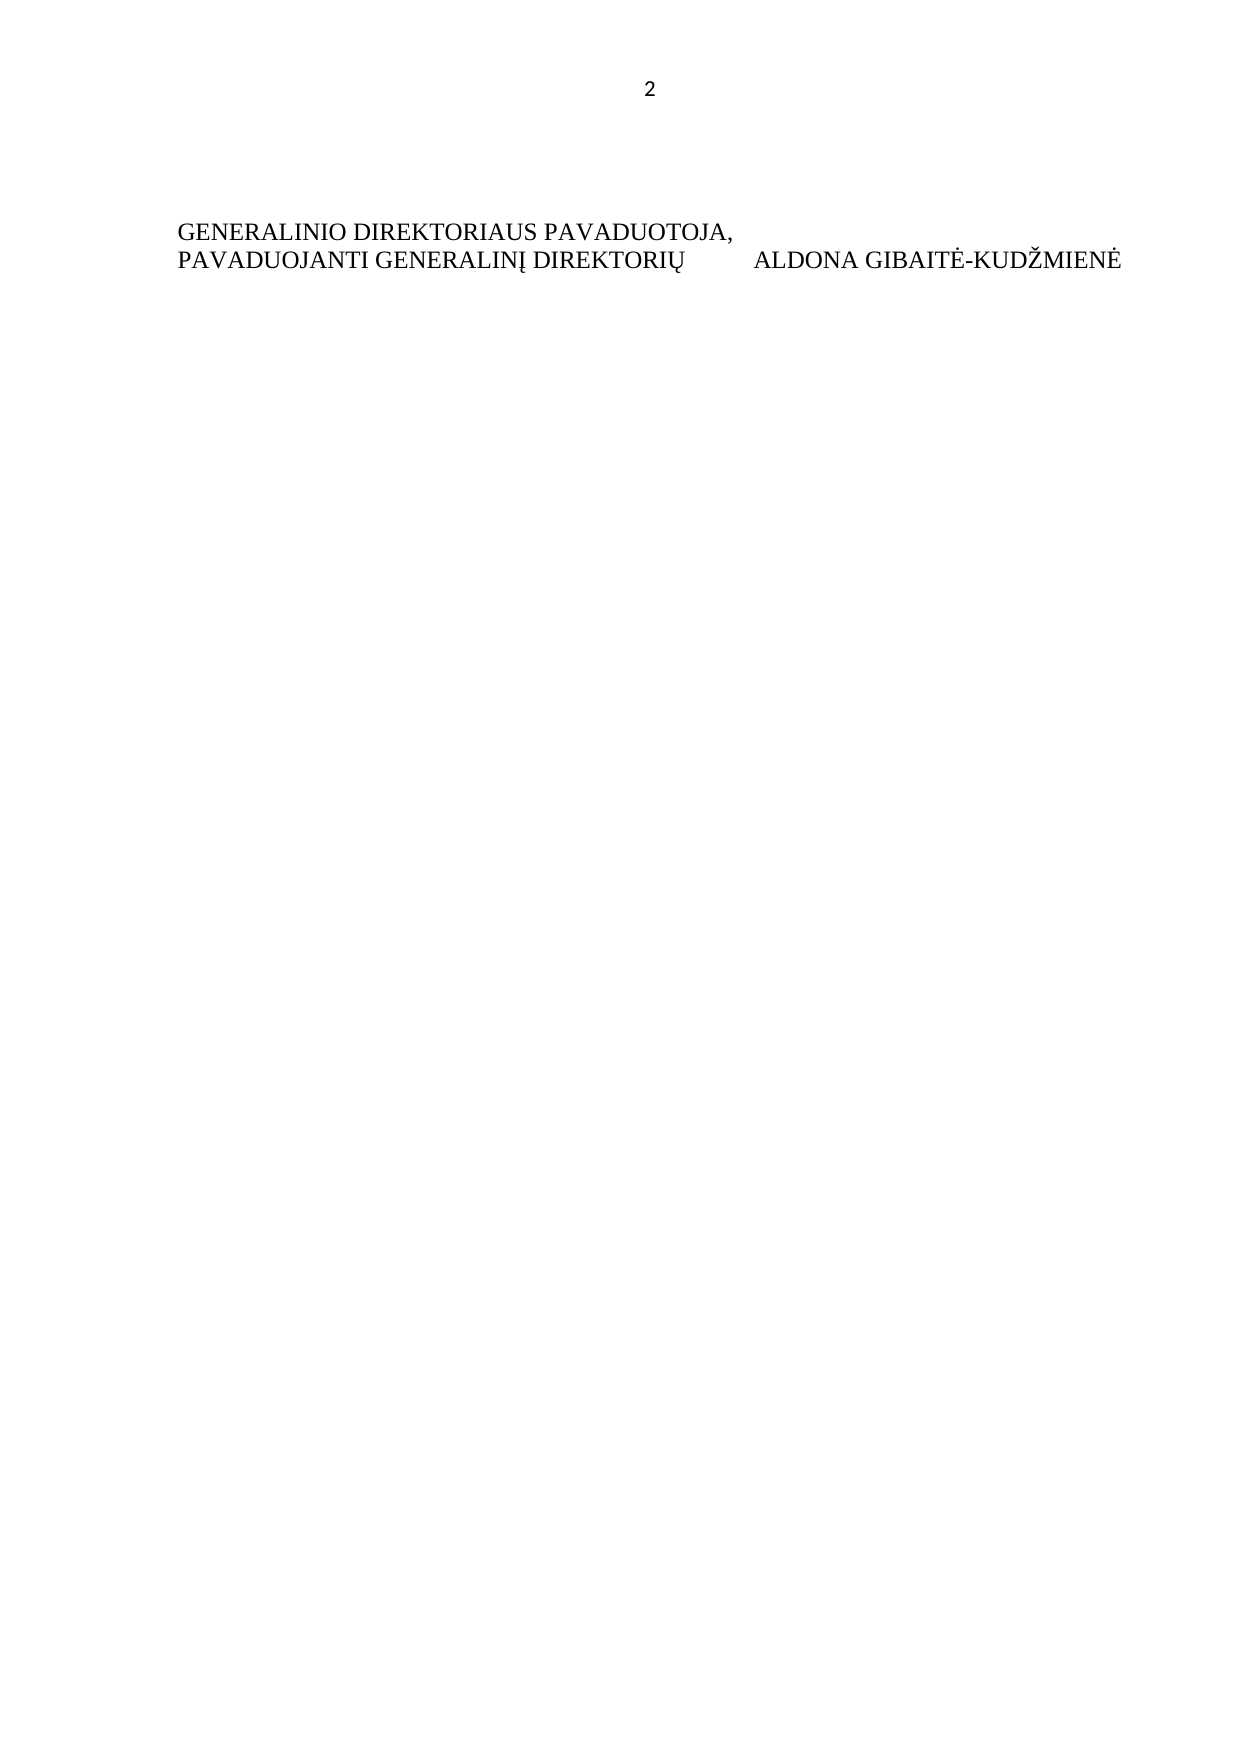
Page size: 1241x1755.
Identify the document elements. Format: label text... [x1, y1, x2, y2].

text Generalinio direktoriaus pavaduotoja, [177, 217, 1122, 246]
text pavaduojanti generalinį direktorių Aldona Gibaitė-Kudžmienė [177, 246, 1122, 274]
